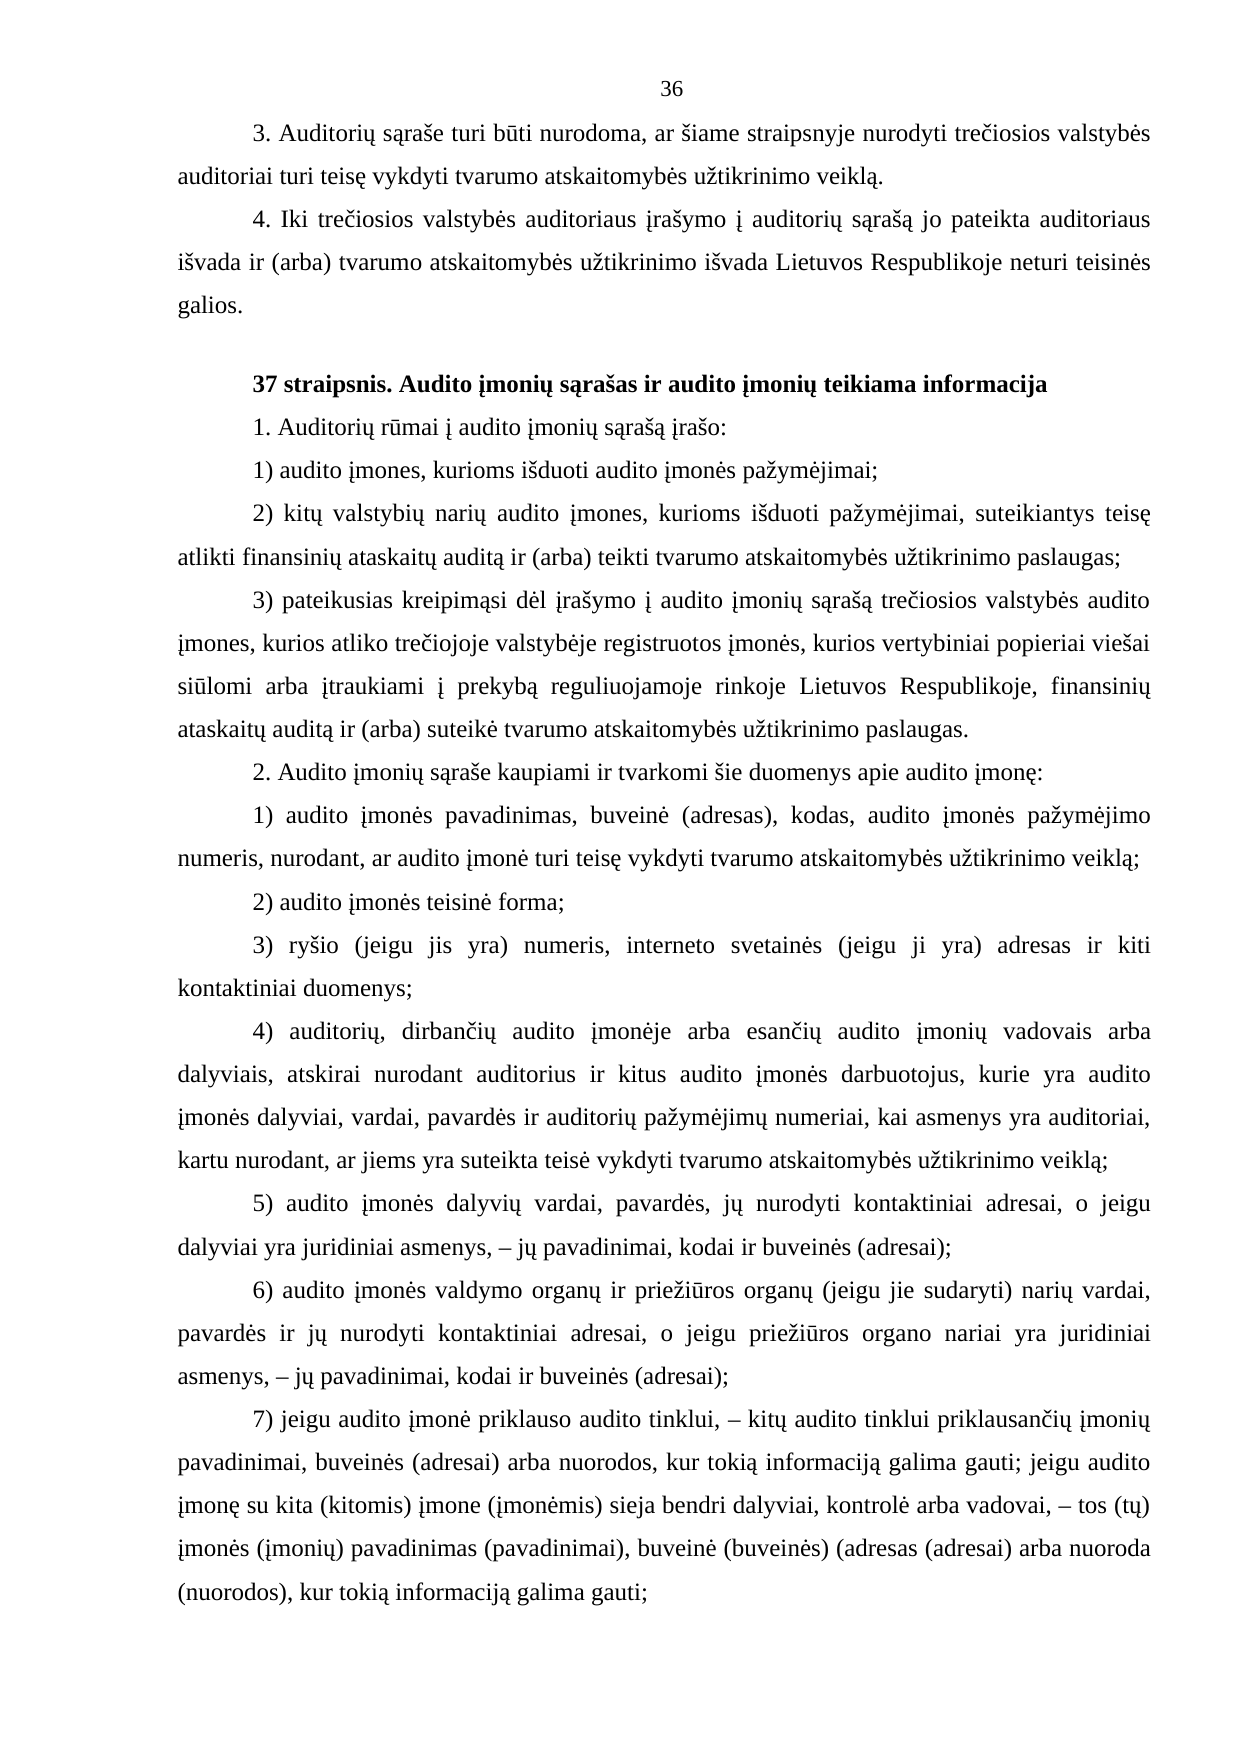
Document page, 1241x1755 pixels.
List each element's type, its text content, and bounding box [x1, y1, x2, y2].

text 3) ryšio (jeigu jis yra) numeris, interneto svetainės (jeigu ji yra) adresas ir kiti kontaktiniai duomenys; [177, 930, 1152, 1002]
text 4. Iki trečiosios valstybės auditoriaus įrašymo į auditorių sąrašą jo pateikta auditoriaus išvada ir (arba) tvarumo atskaitomybės užtikrinimo išvada Lietuvos Respublikoje neturi teisinės galios. [177, 204, 1152, 319]
text 1) audito įmones, kurioms išduoti audito įmonės pažymėjimai; [177, 455, 1152, 484]
text 2. Audito įmonių sąraše kaupiami ir tvarkomi šie duomenys apie audito įmonę: [177, 757, 1152, 786]
text 7) jeigu audito įmonė priklauso audito tinklui, – kitų audito tinklui priklausančių įmonių pavadinimai, buveinės (adresai) arba nuorodos, kur tokią informaciją galima gauti; jeigu audito įmonę su kita (kitomis) įmone (įmonėmis) sieja bendri dalyviai, kontrolė arba vadovai, – tos (tų) įmonės (įmonių) pavadinimas (pavadinimai), buveinė (buveinės) (adresas (adresai) arba nuoroda (nuorodos), kur tokią informaciją galima gauti; [177, 1404, 1152, 1605]
text 2) audito įmonės teisinė forma; [177, 887, 1152, 915]
text 3. Auditorių sąraše turi būti nurodoma, ar šiame straipsnyje nurodyti trečiosios valstybės auditoriai turi teisę vykdyti tvarumo atskaitomybės užtikrinimo veiklą. [177, 118, 1152, 190]
text 4) auditorių, dirbančių audito įmonėje arba esančių audito įmonių vadovais arba dalyviais, atskirai nurodant auditorius ir kitus audito įmonės darbuotojus, kurie yra audito įmonės dalyviai, vardai, pavardės ir auditorių pažymėjimų numeriai, kai asmenys yra auditoriai, kartu nurodant, ar jiems yra suteikta teisė vykdyti tvarumo atskaitomybės užtikrinimo veiklą; [177, 1016, 1152, 1174]
text 6) audito įmonės valdymo organų ir priežiūros organų (jeigu jie sudaryti) narių vardai, pavardės ir jų nurodyti kontaktiniai adresai, o jeigu priežiūros organo nariai yra juridiniai asmenys, – jų pavadinimai, kodai ir buveinės (adresai); [177, 1275, 1152, 1390]
text 2) kitų valstybių narių audito įmones, kurioms išduoti pažymėjimai, suteikiantys teisę atlikti finansinių ataskaitų auditą ir (arba) teikti tvarumo atskaitomybės užtikrinimo paslaugas; [177, 498, 1152, 570]
text 3) pateikusias kreipimąsi dėl įrašymo į audito įmonių sąrašą trečiosios valstybės audito įmones, kurios atliko trečiojoje valstybėje registruotos įmonės, kurios vertybiniai popieriai viešai siūlomi arba įtraukiami į prekybą reguliuojamoje rinkoje Lietuvos Respublikoje, finansinių ataskaitų auditą ir (arba) suteikė tvarumo atskaitomybės užtikrinimo paslaugas. [177, 585, 1152, 743]
text 37 straipsnis. Audito įmonių sąrašas ir audito įmonių teikiama informacija [177, 369, 1152, 398]
text 5) audito įmonės dalyvių vardai, pavardės, jų nurodyti kontaktiniai adresai, o jeigu dalyviai yra juridiniai asmenys, – jų pavadinimai, kodai ir buveinės (adresai); [177, 1188, 1152, 1260]
text 1) audito įmonės pavadinimas, buveinė (adresas), kodas, audito įmonės pažymėjimo numeris, nurodant, ar audito įmonė turi teisę vykdyti tvarumo atskaitomybės užtikrinimo veiklą; [177, 800, 1152, 872]
text 1. Auditorių rūmai į audito įmonių sąrašą įrašo: [177, 412, 1152, 441]
